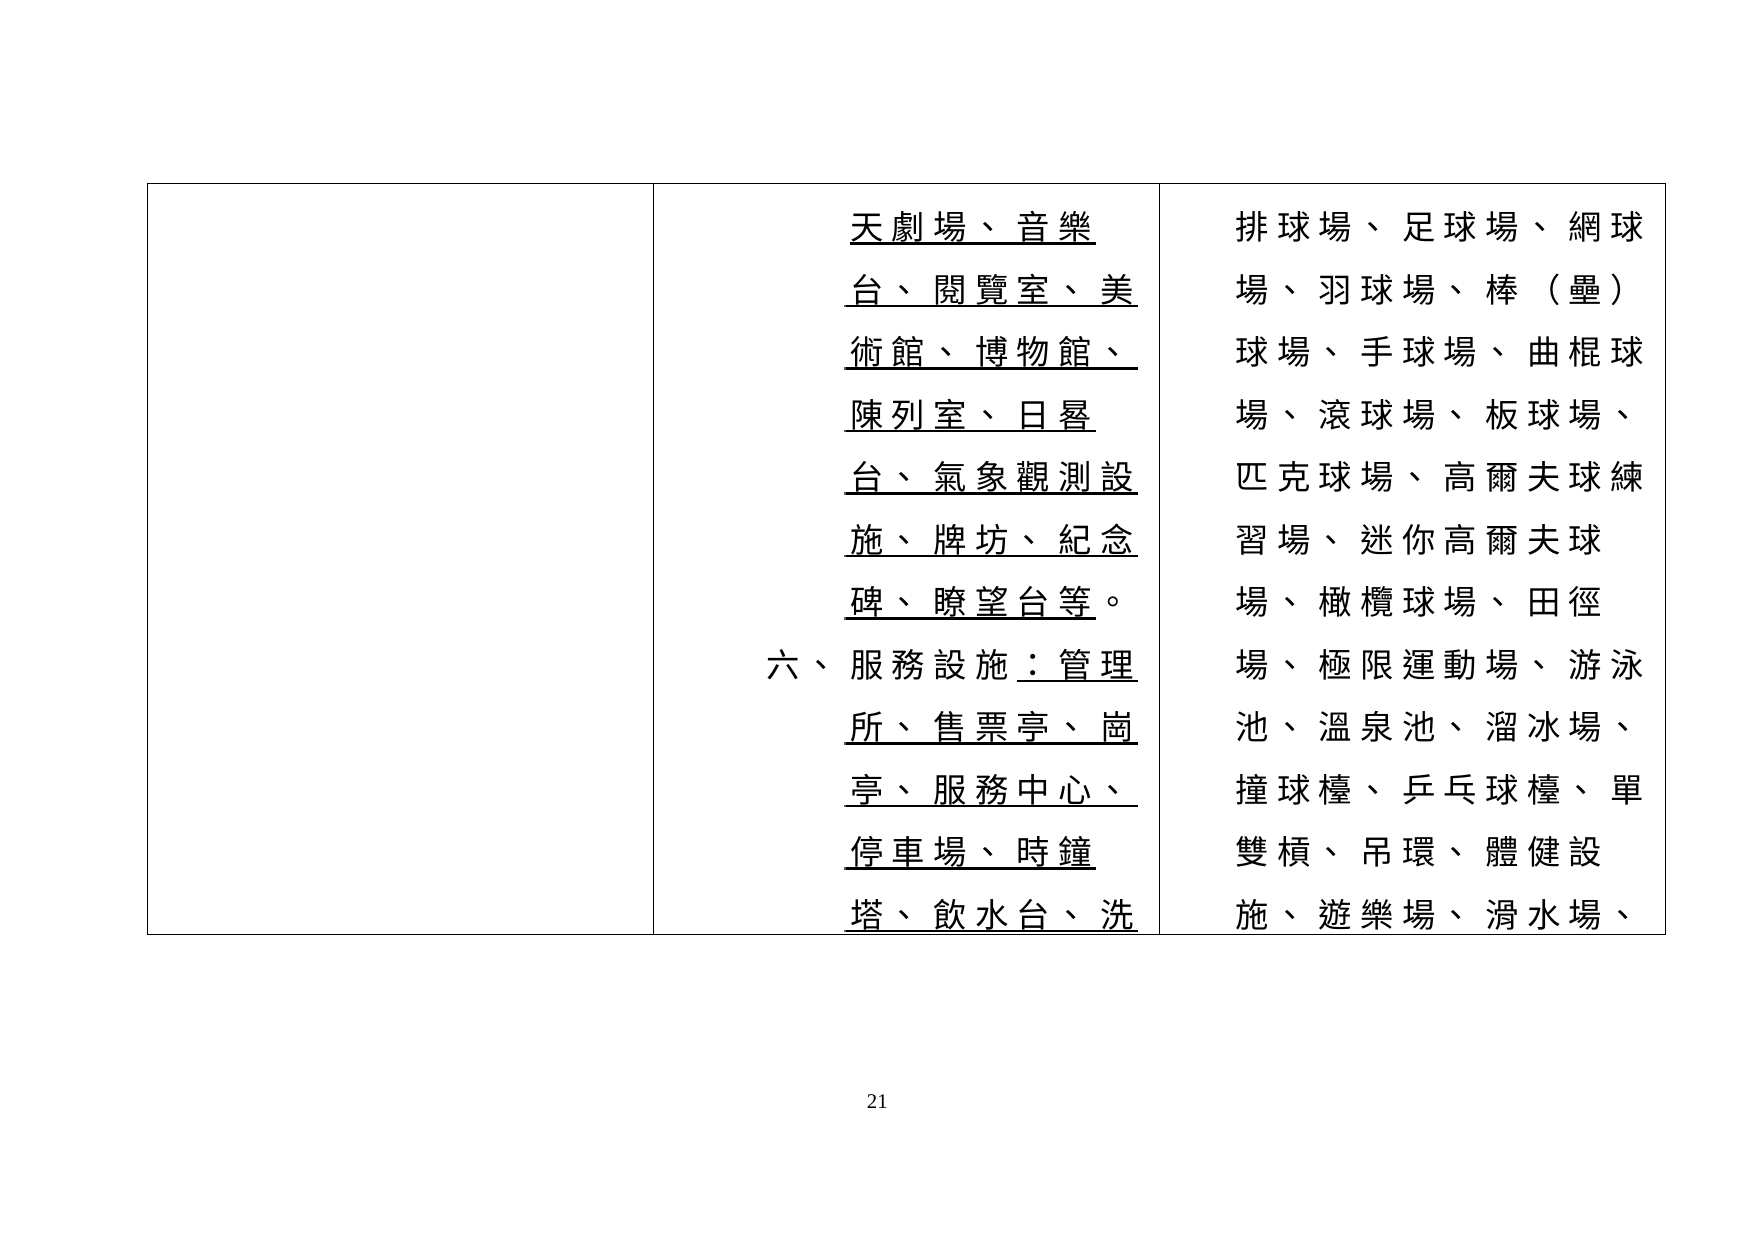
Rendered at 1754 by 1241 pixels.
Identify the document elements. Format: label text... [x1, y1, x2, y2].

table_cell 排球場、足球場、網球場、羽球場、棒（壘）球場、手球場、曲棍球場、滾球場、板球場、匹克球場、高爾夫球練習場、迷你高爾夫球場、橄欖球場、田徑場、極限運動場、游泳池、溫泉池、溜冰場、撞球檯、乒乓球檯、單雙槓、吊環、體健設施、遊樂場、滑水場、 [1160, 184, 1665, 933]
table_cell 天劇場、音樂台、閱覽室、美術館、博物館、陳列室、日晷台、氣象觀測設施、牌坊、紀念碑、瞭望台等。 六、服務設施：管理所、售票亭、崗亭、服務中心、停車場、時鐘塔、飲水台、洗 [654, 184, 1159, 933]
table_cell [148, 184, 653, 933]
